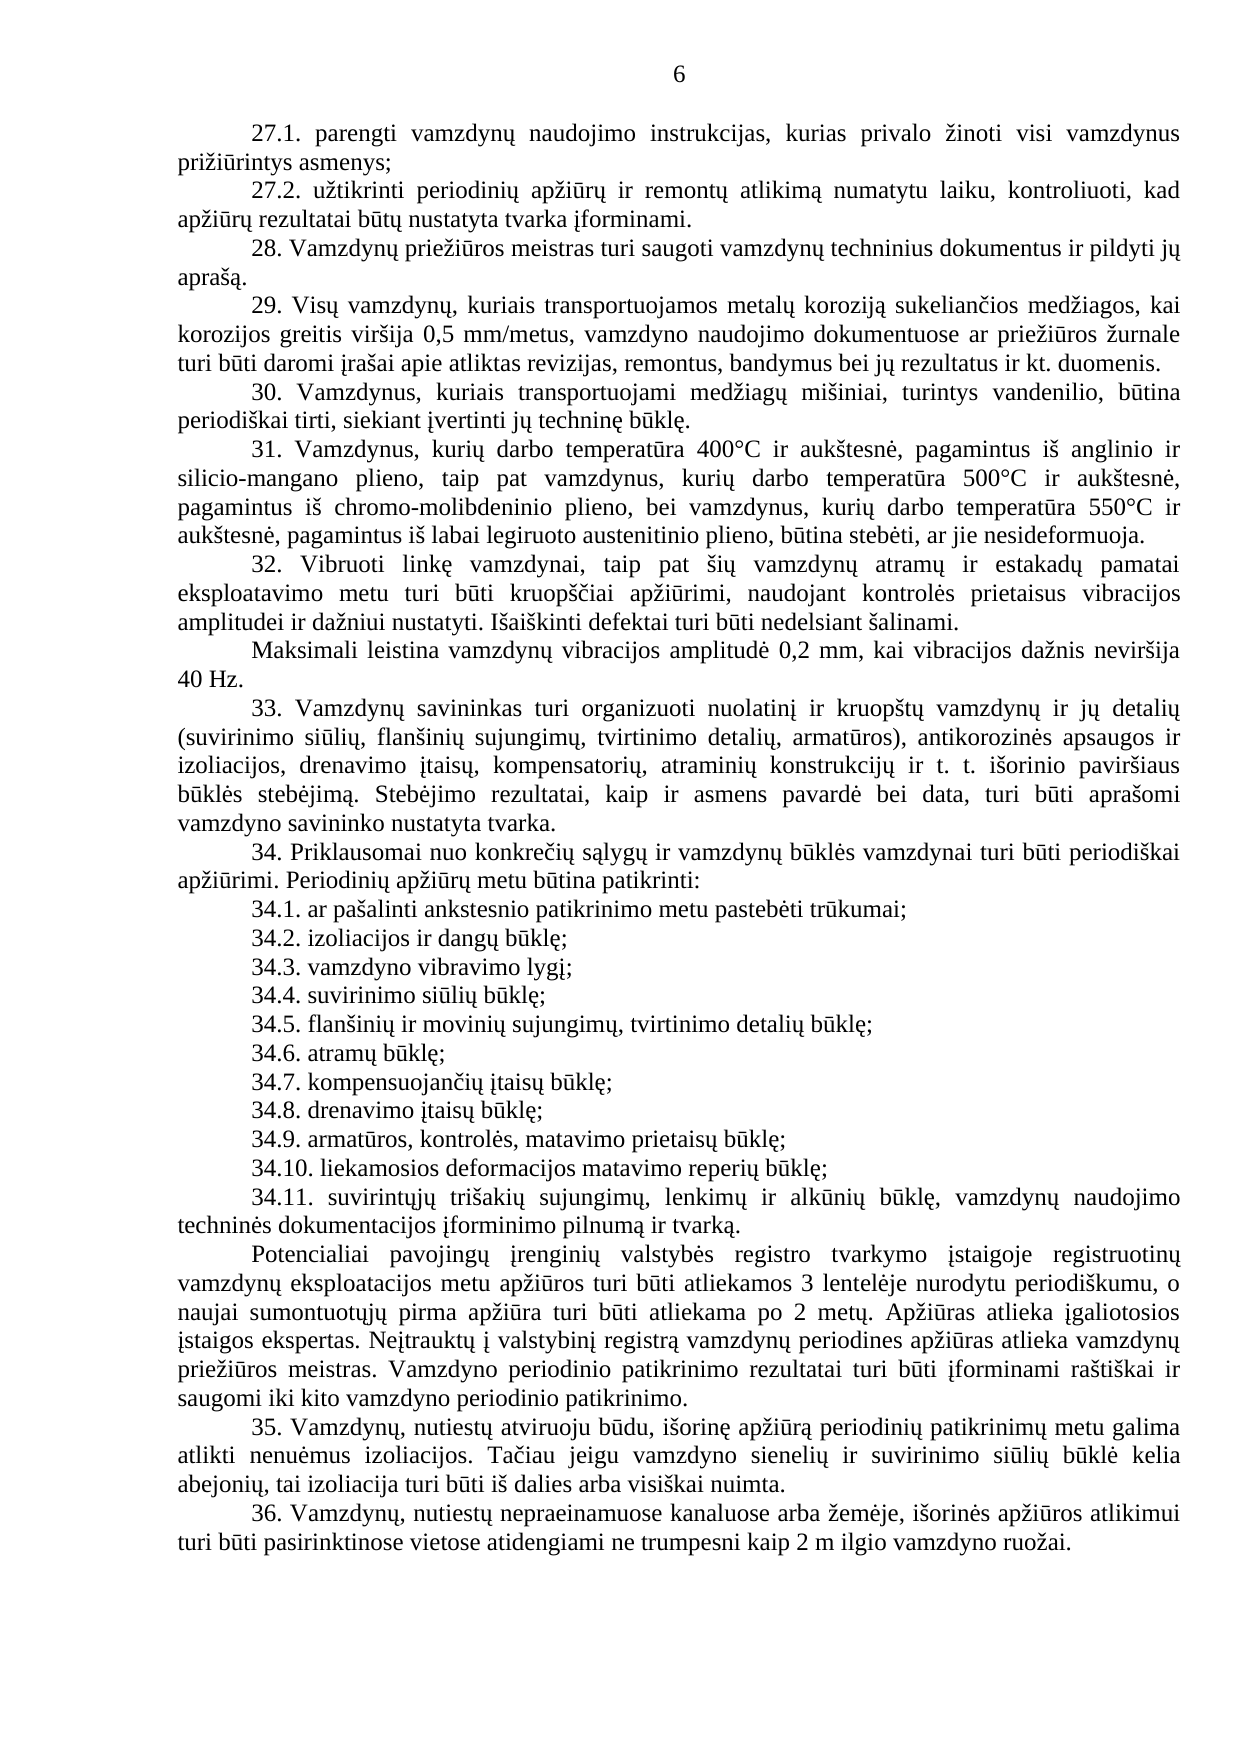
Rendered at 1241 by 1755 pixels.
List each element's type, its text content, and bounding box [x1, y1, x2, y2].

text 34.2. izoliacijos ir dangų būklę; [177, 923, 1181, 952]
text 34.11. suvirintųjų trišakių sujungimų, lenkimų ir alkūnių būklę, vamzdynų naudojimo techninės dokumentacijos įforminimo pilnumą ir tvarką. [177, 1182, 1181, 1239]
text Maksimali leistina vamzdynų vibracijos amplitudė 0,2 mm, kai vibracijos dažnis neviršija 40 Hz. [177, 636, 1181, 693]
text 34. Priklausomai nuo konkrečių sąlygų ir vamzdynų būklės vamzdynai turi būti periodiškai apžiūrimi. Periodinių apžiūrų metu būtina patikrinti: [177, 837, 1181, 894]
text 28. Vamzdynų priežiūros meistras turi saugoti vamzdynų techninius dokumentus ir pildyti jų aprašą. [177, 233, 1181, 291]
text 27.2. užtikrinti periodinių apžiūrų ir remontų atlikimą numatytu laiku, kontroliuoti, kad apžiūrų rezultatai būtų nustatyta tvarka įforminami. [177, 176, 1181, 233]
text 34.9. armatūros, kontrolės, matavimo prietaisų būklę; [177, 1124, 1181, 1153]
text 36. Vamzdynų, nutiestų nepraeinamuose kanaluose arba žemėje, išorinės apžiūros atlikimui turi būti pasirinktinose vietose atidengiami ne trumpesni kaip 2 m ilgio vamzdyno ruožai. [177, 1498, 1181, 1556]
text 34.7. kompensuojančių įtaisų būklę; [177, 1067, 1181, 1096]
text Potencialiai pavojingų įrenginių valstybės registro tvarkymo įstaigoje registruotinų vamzdynų eksploatacijos metu apžiūros turi būti atliekamos 3 lentelėje nurodytu periodiškumu, o naujai sumontuotųjų pirma apžiūra turi būti atliekama po 2 metų. Apžiūras atlieka įgaliotosios įstaigos ekspertas. Neįtrauktų į valstybinį registrą vamzdynų periodines apžiūras atlieka vamzdynų priežiūros meistras. Vamzdyno periodinio patikrinimo rezultatai turi būti įforminami raštiškai ir saugomi iki kito vamzdyno periodinio patikrinimo. [177, 1239, 1181, 1412]
text 34.3. vamzdyno vibravimo lygį; [177, 952, 1181, 981]
text 32. Vibruoti linkę vamzdynai, taip pat šių vamzdynų atramų ir estakadų pamatai eksploatavimo metu turi būti kruopščiai apžiūrimi, naudojant kontrolės prietaisus vibracijos amplitudei ir dažniui nustatyti. Išaiškinti defektai turi būti nedelsiant šalinami. [177, 549, 1181, 636]
text 34.1. ar pašalinti ankstesnio patikrinimo metu pastebėti trūkumai; [177, 894, 1181, 923]
text 31. Vamzdynus, kurių darbo temperatūra 400°C ir aukštesnė, pagamintus iš anglinio ir silicio-mangano plieno, taip pat vamzdynus, kurių darbo temperatūra 500°C ir aukštesnė, pagamintus iš chromo-molibdeninio plieno, bei vamzdynus, kurių darbo temperatūra 550°C ir aukštesnė, pagamintus iš labai legiruoto austenitinio plieno, būtina stebėti, ar jie nesideformuoja. [177, 434, 1181, 549]
text 34.5. flanšinių ir movinių sujungimų, tvirtinimo detalių būklę; [177, 1009, 1181, 1038]
text 30. Vamzdynus, kuriais transportuojami medžiagų mišiniai, turintys vandenilio, būtina periodiškai tirti, siekiant įvertinti jų techninę būklę. [177, 377, 1181, 434]
text 27.1. parengti vamzdynų naudojimo instrukcijas, kurias privalo žinoti visi vamzdynus prižiūrintys asmenys; [177, 118, 1181, 176]
text 34.8. drenavimo įtaisų būklę; [177, 1096, 1181, 1124]
text 35. Vamzdynų, nutiestų atviruoju būdu, išorinę apžiūrą periodinių patikrinimų metu galima atlikti nenuėmus izoliacijos. Tačiau jeigu vamzdyno sienelių ir suvirinimo siūlių būklė kelia abejonių, tai izoliacija turi būti iš dalies arba visiškai nuimta. [177, 1412, 1181, 1498]
text 34.4. suvirinimo siūlių būklę; [177, 981, 1181, 1009]
text 33. Vamzdynų savininkas turi organizuoti nuolatinį ir kruopštų vamzdynų ir jų detalių (suvirinimo siūlių, flanšinių sujungimų, tvirtinimo detalių, armatūros), antikorozinės apsaugos ir izoliacijos, drenavimo įtaisų, kompensatorių, atraminių konstrukcijų ir t. t. išorinio paviršiaus būklės stebėjimą. Stebėjimo rezultatai, kaip ir asmens pavardė bei data, turi būti aprašomi vamzdyno savininko nustatyta tvarka. [177, 693, 1181, 837]
text 34.6. atramų būklę; [177, 1038, 1181, 1067]
text 34.10. liekamosios deformacijos matavimo reperių būklę; [177, 1153, 1181, 1182]
text 29. Visų vamzdynų, kuriais transportuojamos metalų koroziją sukeliančios medžiagos, kai korozijos greitis viršija 0,5 mm/metus, vamzdyno naudojimo dokumentuose ar priežiūros žurnale turi būti daromi įrašai apie atliktas revizijas, remontus, bandymus bei jų rezultatus ir kt. duomenis. [177, 291, 1181, 377]
